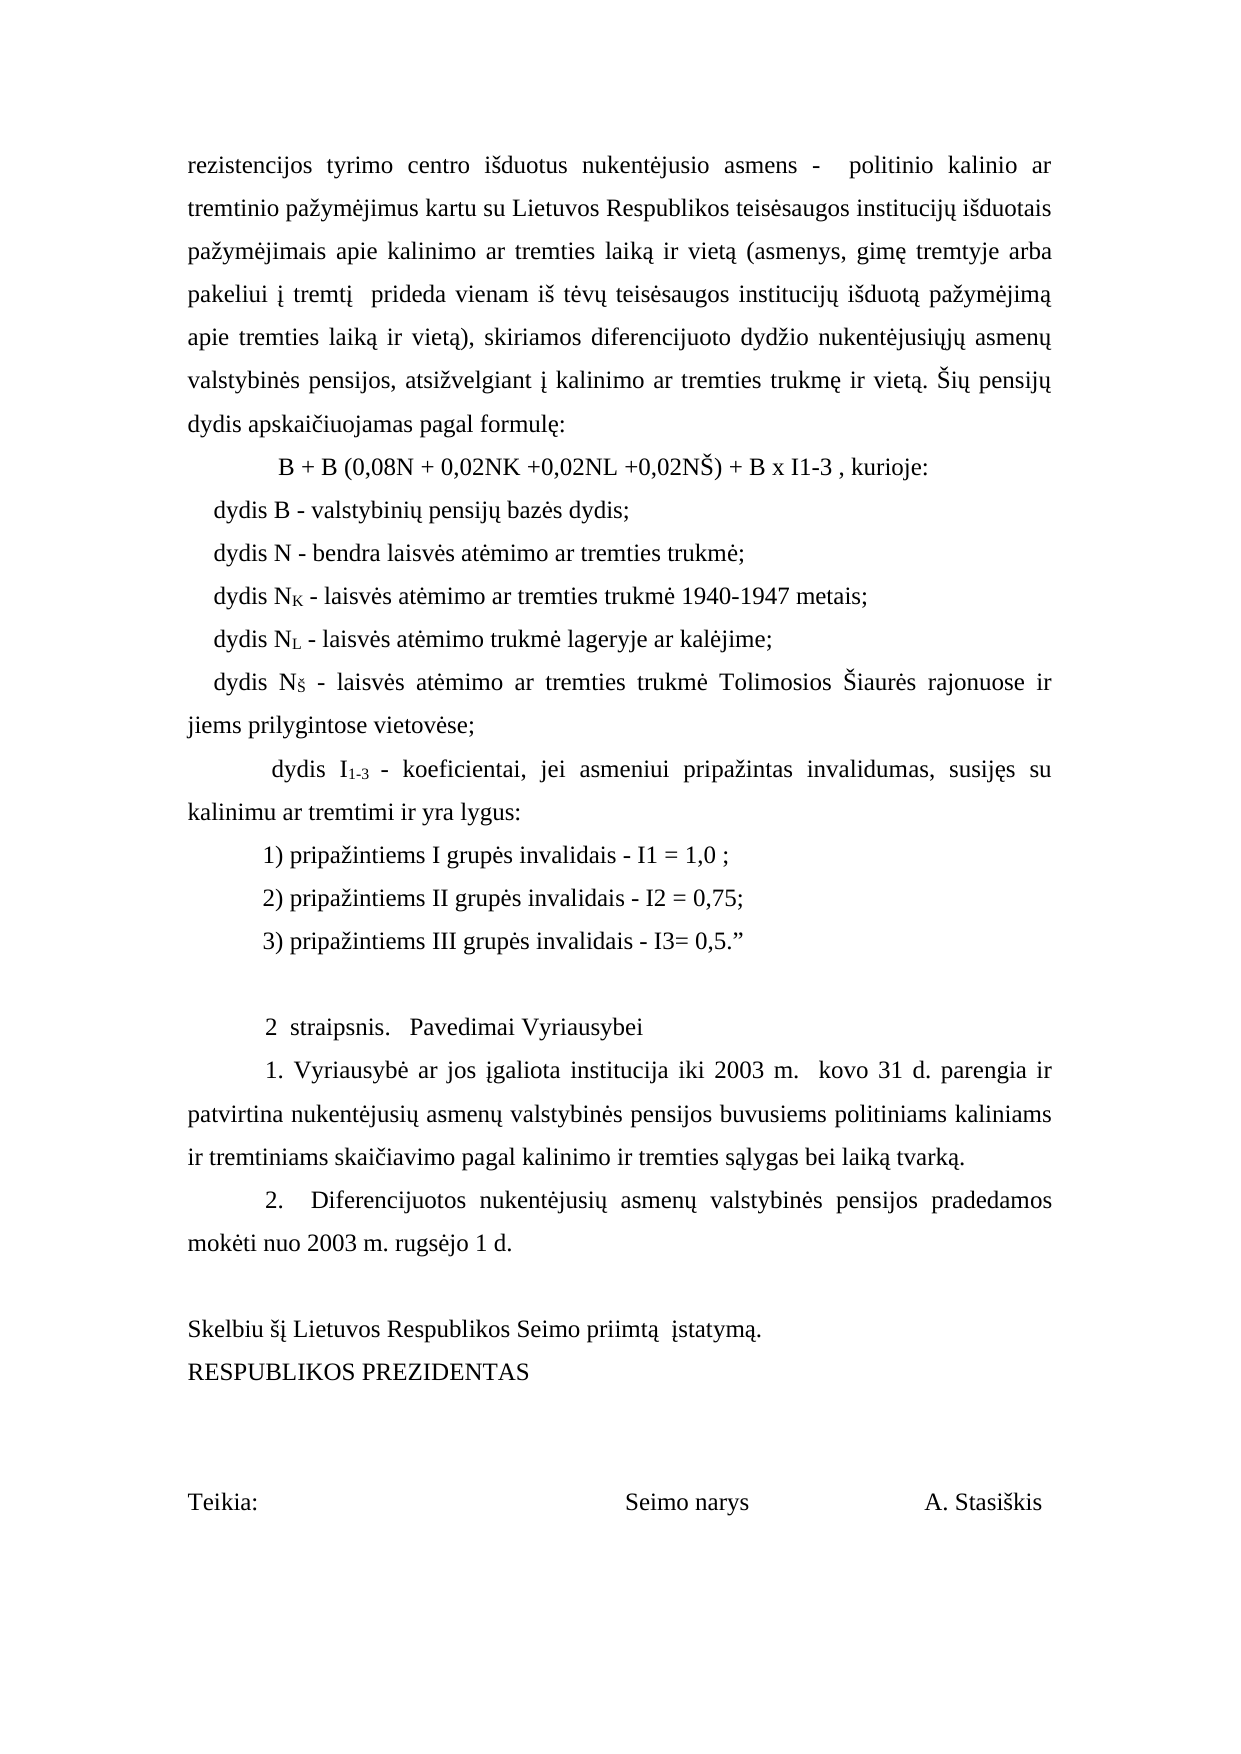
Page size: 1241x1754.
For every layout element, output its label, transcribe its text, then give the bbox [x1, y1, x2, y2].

text dydis NŠ - laisvės atėmimo ar tremties trukmė Tolimosios Šiaurės rajonuose ir jiems prilygintose vietovėse; [187, 667, 1053, 739]
text 3) pripažintiems III grupės invalidais - I3= 0,5.” [187, 926, 1053, 955]
text 2. Diferencijuotos nukentėjusių asmenų valstybinės pensijos pradedamos mokėti nuo 2003 m. rugsėjo 1 d. [187, 1185, 1053, 1257]
text 1. Vyriausybė ar jos įgaliota institucija iki 2003 m. kovo 31 d. parengia ir patvirtina nukentėjusių asmenų valstybinės pensijos buvusiems politiniams kaliniams ir tremtiniams skaičiavimo pagal kalinimo ir tremties sąlygas bei laiką tvarką. [187, 1056, 1053, 1171]
text Teikia: Seimo narys A. Stasiškis [187, 1487, 1053, 1516]
text RESPUBLIKOS PREZIDENTAS [187, 1357, 1053, 1386]
text dydis NK - laisvės atėmimo ar tremties trukmė 1940-1947 metais; [187, 581, 1053, 610]
text dydis N - bendra laisvės atėmimo ar tremties trukmė; [187, 538, 1053, 567]
text 1) pripažintiems I grupės invalidais - I1 = 1,0 ; [187, 840, 1053, 869]
text dydis NL - laisvės atėmimo trukmė lageryje ar kalėjime; [187, 624, 1053, 653]
text 2 straipsnis. Pavedimai Vyriausybei [187, 1012, 1053, 1041]
text 2) pripažintiems II grupės invalidais - I2 = 0,75; [187, 883, 1053, 912]
text dydis I1-3 - koeficientai, jei asmeniui pripažintas invalidumas, susijęs su kalinimu ar tremtimi ir yra lygus: [187, 754, 1053, 826]
text rezistencijos tyrimo centro išduotus nukentėjusio asmens - politinio kalinio ar tremtinio pažymėjimus kartu su Lietuvos Respublikos teisėsaugos institucijų išduotais pažymėjimais apie kalinimo ar tremties laiką ir vietą (asmenys, gimę tremtyje arba pakeliui į tremtį prideda vienam iš tėvų teisėsaugos institucijų išduotą pažymėjimą apie tremties laiką ir vietą), skiriamos diferencijuoto dydžio nukentėjusiųjų asmenų valstybinės pensijos, atsižvelgiant į kalinimo ar tremties trukmę ir vietą. Šių pensijų dydis apskaičiuojamas pagal formulę: [187, 150, 1053, 437]
text Skelbiu šį Lietuvos Respublikos Seimo priimtą įstatymą. [187, 1314, 1053, 1343]
text B + B (0,08N + 0,02NK +0,02NL +0,02NŠ) + B x I1-3 , kurioje: [187, 452, 1053, 481]
text dydis B - valstybinių pensijų bazės dydis; [187, 495, 1053, 524]
